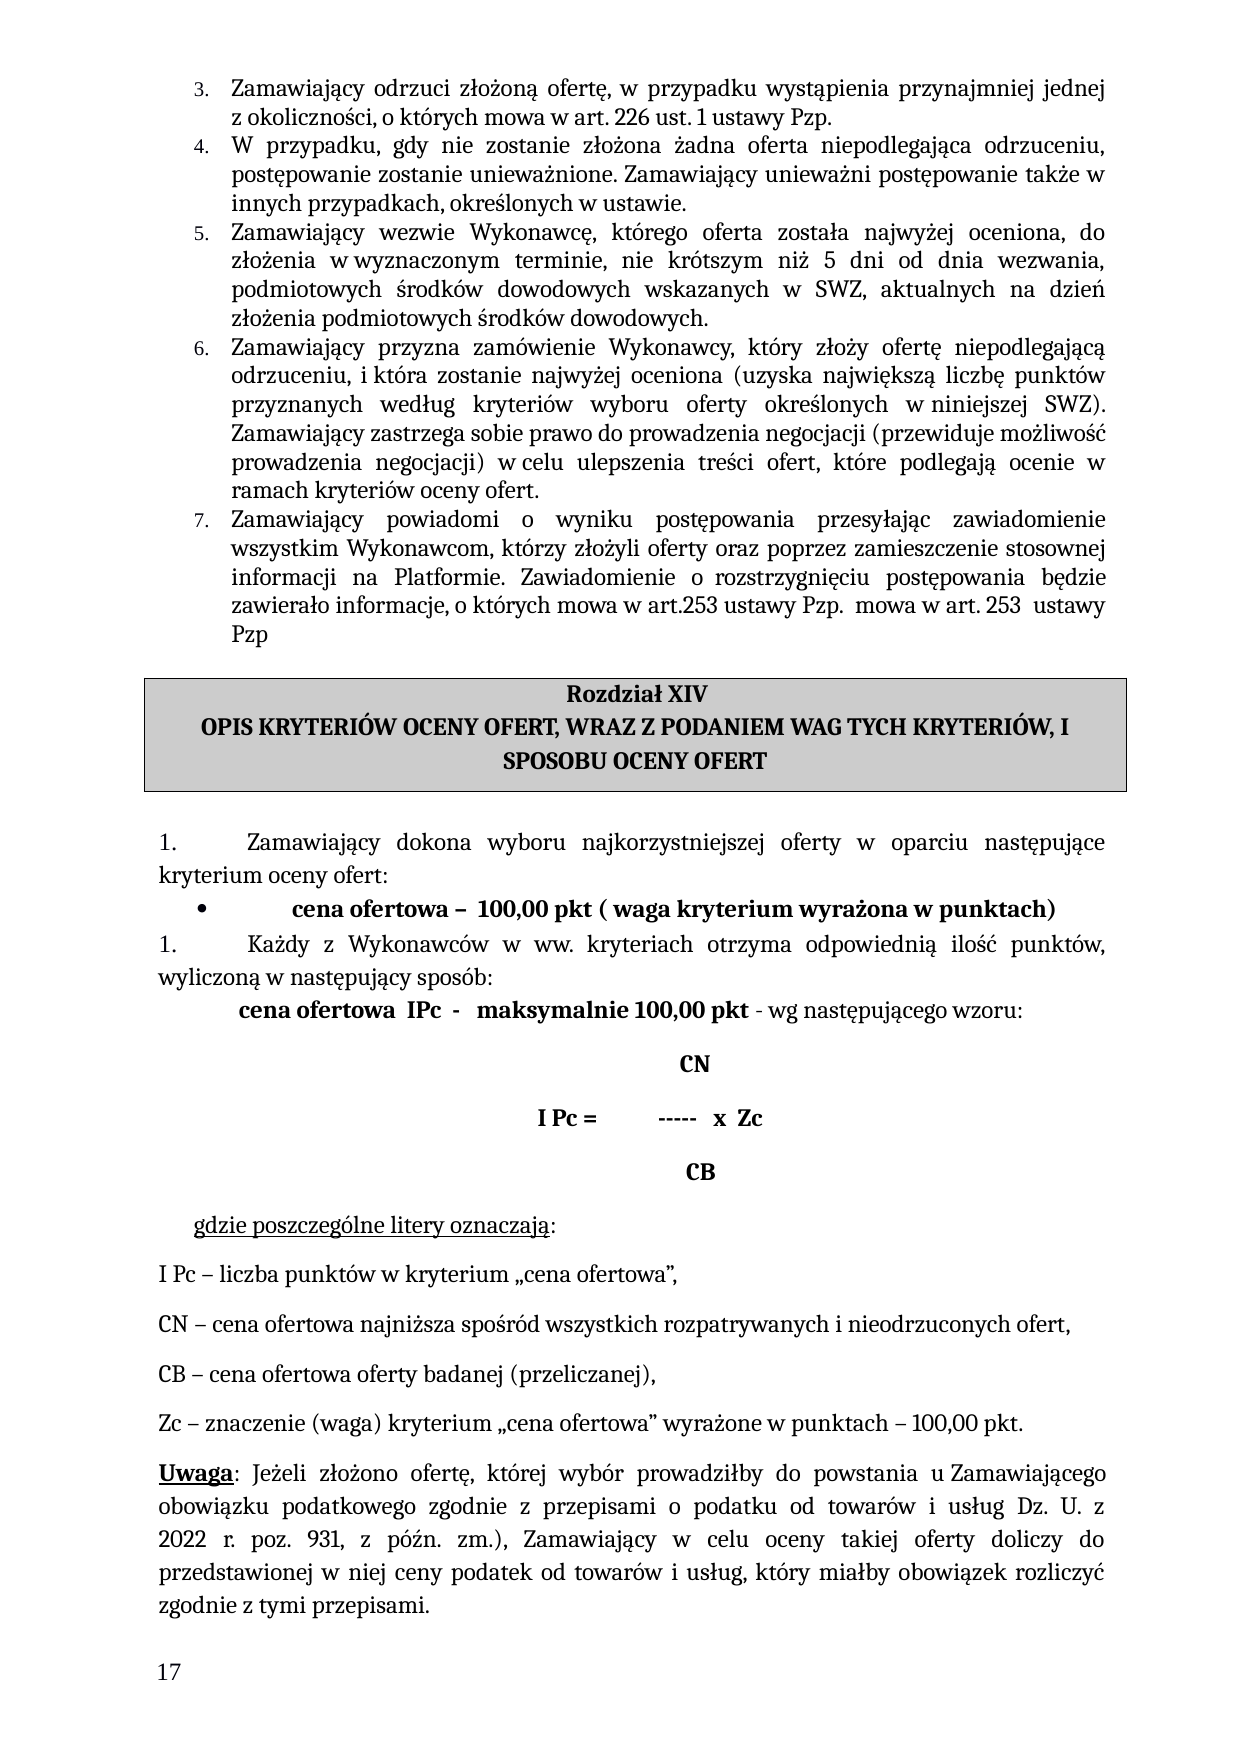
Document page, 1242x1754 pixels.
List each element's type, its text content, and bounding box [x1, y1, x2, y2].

list Zamawiający wezwie Wykonawcę, którego oferta została najwyżej oceniona, do złożenia w wyznaczonym terminie, nie krótszym niż 5 dni od dnia wezwania, podmiotowych środków dowodowych wskazanych w SWZ, aktualnych na dzień złożenia podmiotowych środków dowodowych. [194, 217, 1106, 332]
list cena ofertowa – 100,00 pkt ( waga kryterium wyrażona w punktach) [198, 895, 1106, 924]
text Zc – znaczenie (waga) kryterium „cena ofertowa” wyrażone w punktach – 100,00 pkt. [158, 1409, 1106, 1438]
list Zamawiający powiadomi o wyniku postępowania przesyłając zawiadomienie wszystkim Wykonawcom, którzy złożyli oferty oraz poprzez zamieszczenie stosownej informacji na Platformie. Zawiadomienie o rozstrzygnięciu postępowania będzie zawierało informacje, o których mowa w art.253 ustawy Pzp. mowa w art. 253 ustawy Pzp [194, 505, 1106, 649]
text cena ofertowa IPc - maksymalnie 100,00 pkt - wg następującego wzoru: [158, 996, 1106, 1025]
list Zamawiający przyzna zamówienie Wykonawcy, który złoży ofertę niepodlegającą odrzuceniu, i która zostanie najwyżej oceniona (uzyska największą liczbę punktów przyznanych według kryteriów wyboru oferty określonych w niniejszej SWZ). Zamawiający zastrzega sobie prawo do prowadzenia negocjacji (przewiduje możliwość prowadzenia negocjacji) w celu ulepszenia treści ofert, które podlegają ocenie w ramach kryteriów oceny ofert. [194, 332, 1106, 505]
text CB [284, 1157, 1106, 1186]
list Zamawiający odrzuci złożoną ofertę, w przypadku wystąpienia przynajmniej jednej z okoliczności, o których mowa w art. 226 ust. 1 ustawy Pzp. [194, 74, 1106, 131]
text Uwaga: Jeżeli złożono ofertę, której wybór prowadziłby do powstania u Zamawiającego obowiązku podatkowego zgodnie z przepisami o podatku od towarów i usług Dz. U. z 2022 r. poz. 931, z późn. zm.), Zamawiający w celu oceny takiej oferty doliczy do przedstawionej w niej ceny podatek od towarów i usług, który miałby obowiązek rozliczyć zgodnie z tymi przepisami. [158, 1459, 1106, 1619]
table_header Rozdział XIV OPIS KRYTERIÓW OCENY OFERT, WRAZ Z PODANIEM WAG TYCH KRYTERIÓW, I SPOSOBU OCENY OFERT [145, 679, 1126, 791]
text CB – cena ofertowa oferty badanej (przeliczanej), [158, 1359, 1106, 1388]
text gdzie poszczególne litery oznaczają: [194, 1211, 1106, 1240]
text CN [284, 1050, 1106, 1078]
text I Pc = ----- x Zc [194, 1104, 1106, 1132]
text I Pc – liczba punktów w kryterium „cena ofertowa”, [158, 1260, 1106, 1289]
list Zamawiający dokona wyboru najkorzystniejszej oferty w oparciu następujące kryterium oceny ofert: [158, 827, 1106, 889]
text CN – cena ofertowa najniższa spośród wszystkich rozpatrywanych i nieodrzuconych ofert, [158, 1310, 1106, 1339]
list W przypadku, gdy nie zostanie złożona żadna oferta niepodlegająca odrzuceniu, postępowanie zostanie unieważnione. Zamawiający unieważni postępowanie także w innych przypadkach, określonych w ustawie. [194, 131, 1106, 217]
list Każdy z Wykonawców w ww. kryteriach otrzyma odpowiednią ilość punktów, wyliczoną w następujący sposób: [158, 929, 1106, 992]
